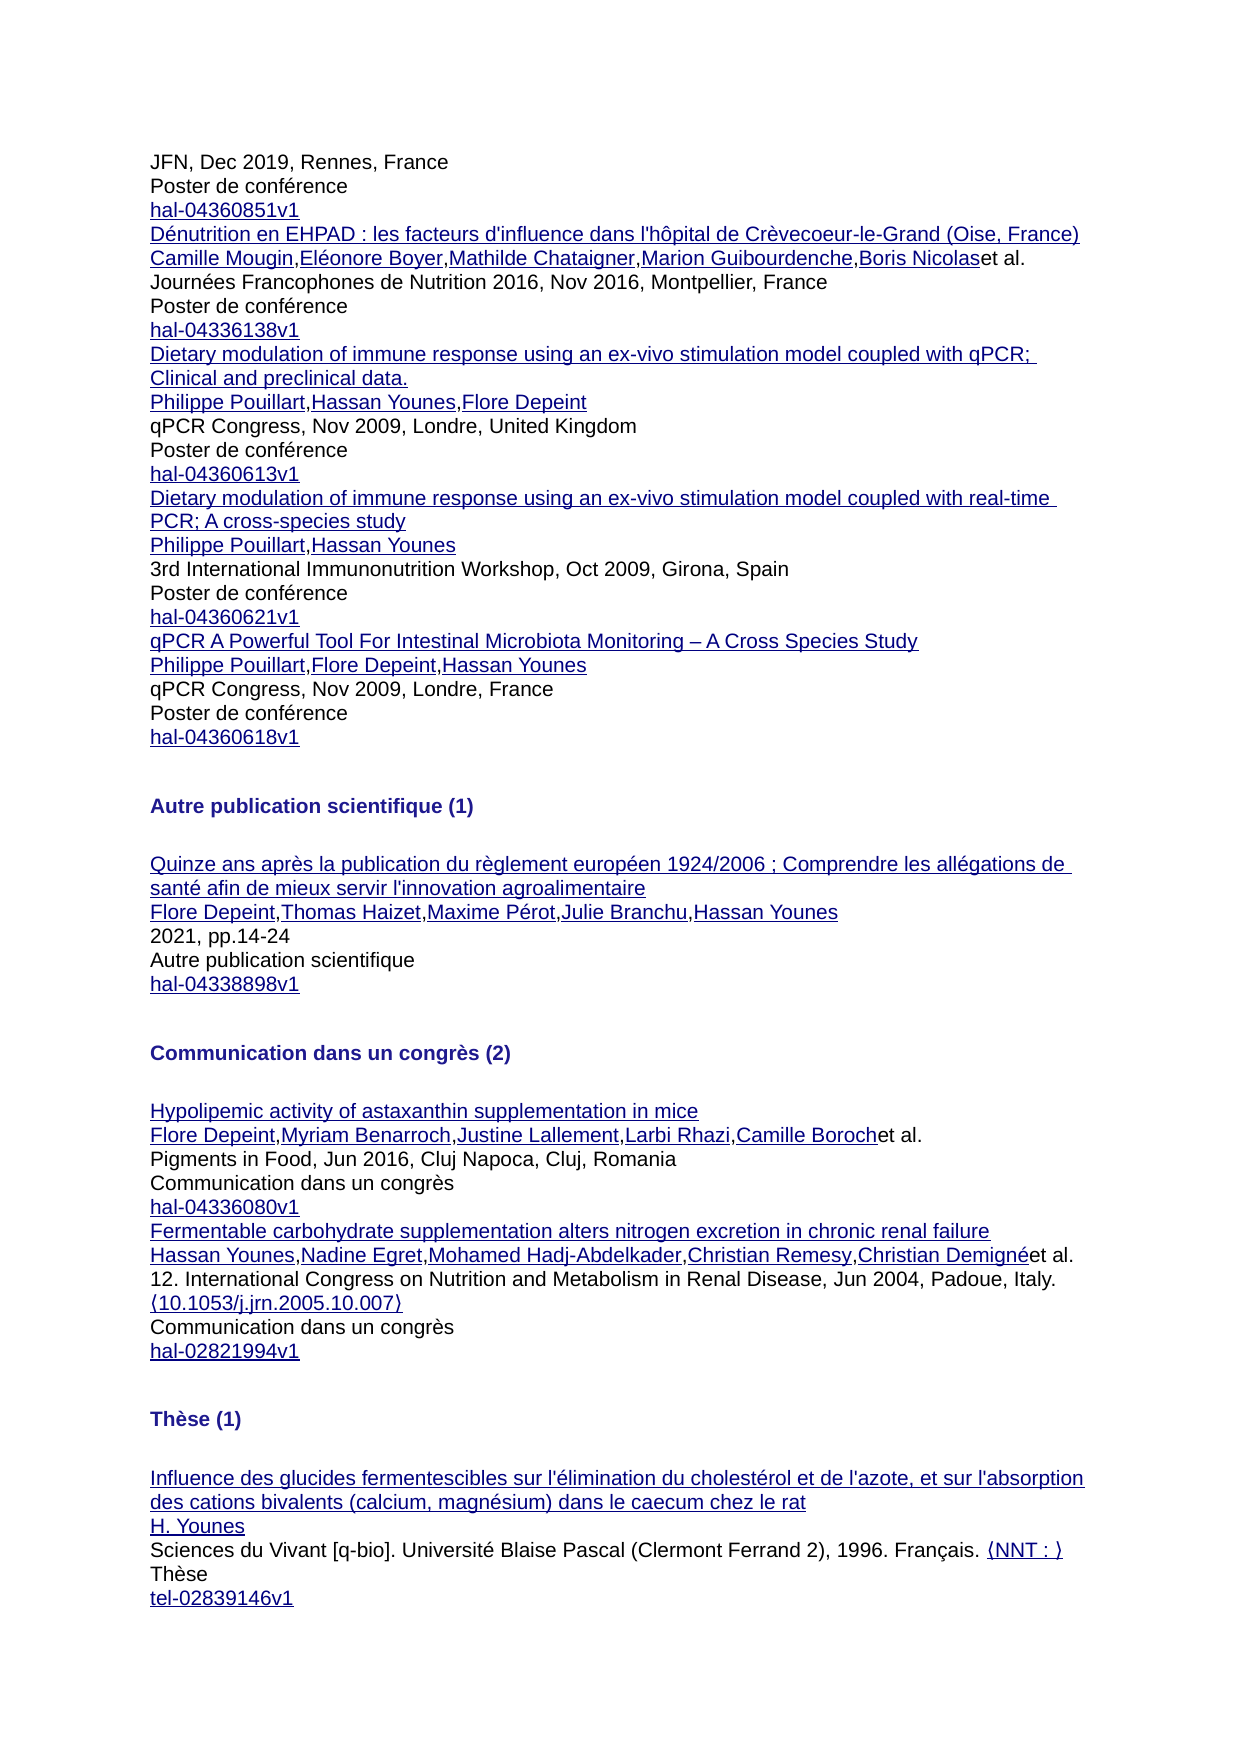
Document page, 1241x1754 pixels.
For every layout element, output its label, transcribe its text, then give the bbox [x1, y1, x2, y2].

subtitle Autre publication scientifique (1) [150, 794, 1090, 818]
table_cell qPCR A Powerful Tool For Intestinal Microbiota Monitoring – A Cross Species Study Philippe Pouillart,Flore Depeint,Hassan Younes qPCR Congress, Nov 2009, Londre, France Poster de conférence hal-04360618v1 [150, 629, 1090, 749]
table_header Hypolipemic activity of astaxanthin supplementation in mice Flore Depeint,Myriam Benarroch,Justine Lallement,Larbi Rhazi,Camille Borochet al. Pigments in Food, Jun 2016, Cluj Napoca, Cluj, Romania Communication dans un congrès hal-04336080v1 [150, 1099, 1090, 1219]
table_cell Dietary modulation of immune response using an ex-vivo stimulation model coupled with real-time PCR; A cross-species study Philippe Pouillart,Hassan Younes 3rd International Immunonutrition Workshop, Oct 2009, Girona, Spain Poster de conférence hal-04360621v1 [150, 485, 1090, 629]
subtitle Thèse (1) [150, 1407, 1090, 1431]
subtitle Communication dans un congrès (2) [150, 1041, 1090, 1064]
table_cell Dénutrition en EHPAD : les facteurs d'influence dans l'hôpital de Crèvecoeur-le-Grand (Oise, France) Camille Mougin,Eléonore Boyer,Mathilde Chataigner,Marion Guibourdenche,Boris Nicolaset al. Journées Francophones de Nutrition 2016, Nov 2016, Montpellier, France Poster de conférence hal-04336138v1 [150, 222, 1090, 342]
table_cell Fermentable carbohydrate supplementation alters nitrogen excretion in chronic renal failure Hassan Younes,Nadine Egret,Mohamed Hadj-Abdelkader,Christian Remesy,Christian Demignéet al. 12. International Congress on Nutrition and Metabolism in Renal Disease, Jun 2004, Padoue, Italy. ⟨10.1053/j.jrn.2005.10.007⟩ Communication dans un congrès hal-02821994v1 [150, 1219, 1090, 1362]
table_cell JFN, Dec 2019, Rennes, France Poster de conférence hal-04360851v1 [150, 150, 1090, 222]
table_header Quinze ans après la publication du règlement européen 1924/2006 ; Comprendre les allégations de santé afin de mieux servir l'innovation agroalimentaire Flore Depeint,Thomas Haizet,Maxime Pérot,Julie Branchu,Hassan Younes 2021, pp.14-24 Autre publication scientifique hal-04338898v1 [150, 852, 1090, 996]
table_cell Dietary modulation of immune response using an ex-vivo stimulation model coupled with qPCR; Clinical and preclinical data. Philippe Pouillart,Hassan Younes,Flore Depeint qPCR Congress, Nov 2009, Londre, United Kingdom Poster de conférence hal-04360613v1 [150, 342, 1090, 485]
table_header Influence des glucides fermentescibles sur l'élimination du cholestérol et de l'azote, et sur l'absorption des cations bivalents (calcium, magnésium) dans le caecum chez le rat H. Younes Sciences du Vivant [q-bio]. Université Blaise Pascal (Clermont Ferrand 2), 1996. Français. ⟨NNT : ⟩ Thèse tel-02839146v1 [150, 1466, 1090, 1609]
